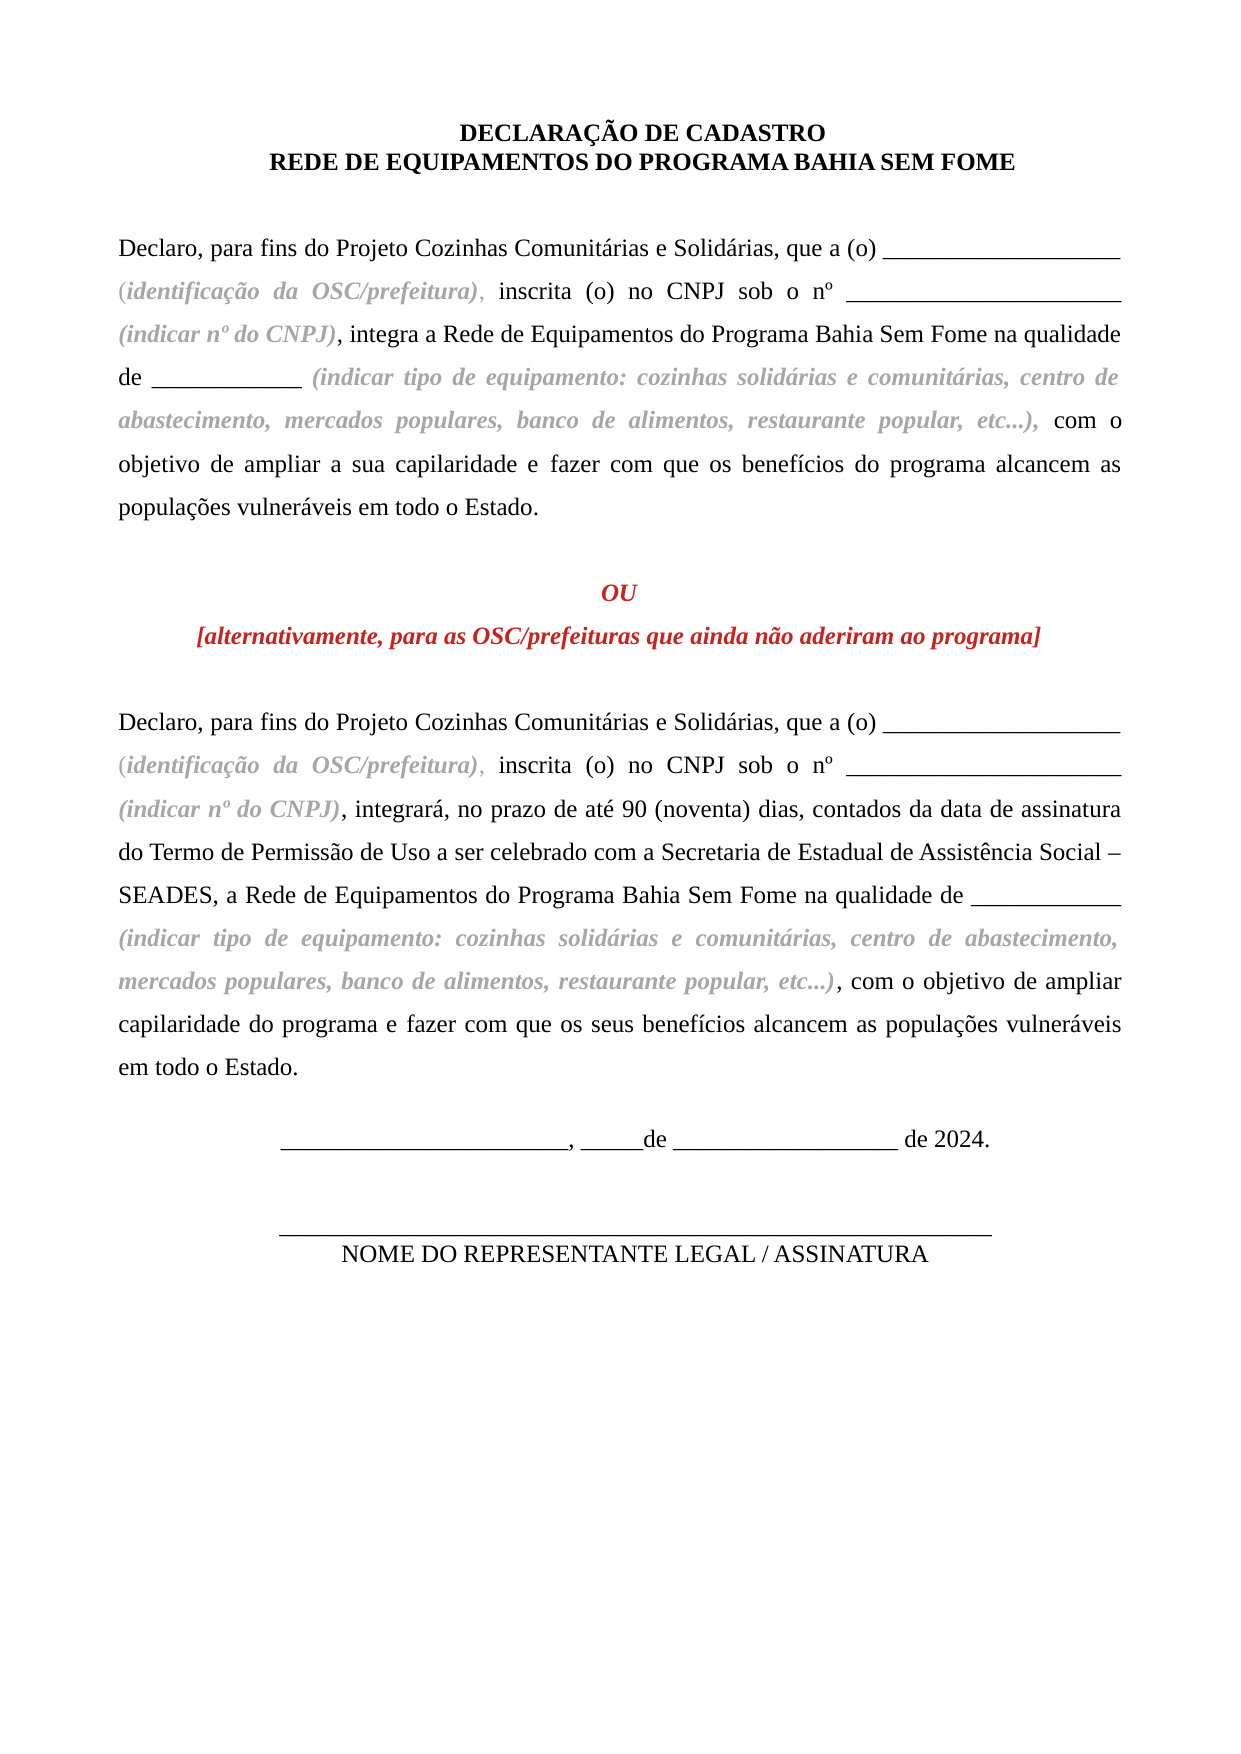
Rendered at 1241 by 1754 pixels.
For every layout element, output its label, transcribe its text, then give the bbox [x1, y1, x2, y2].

text [alternativamente, para as OSC/prefeituras que ainda não aderiram ao programa] [118, 621, 1122, 650]
text Declaro, para fins do Projeto Cozinhas Comunitárias e Solidárias, que a (o) ___________________ (identificação da OSC/prefeitura), inscrita (o) no CNPJ sob o nº ______________________ (indicar nº do CNPJ), integra a Rede de Equipamentos do Programa Bahia Sem Fome na qualidade de ____________ (indicar tipo de equipamento: cozinhas solidárias e comunitárias, centro de abastecimento, mercados populares, banco de alimentos, restaurante popular, etc...), com o objetivo de ampliar a sua capilaridade e fazer com que os benefícios do programa alcancem as populações vulneráveis em todo o Estado. [118, 233, 1122, 521]
text NOME DO REPRESENTANTE LEGAL / ASSINATURA [103, 1239, 1167, 1268]
text _______________________, _____de __________________ de 2024. [103, 1124, 1167, 1153]
text REDE DE EQUIPAMENTOS DO PROGRAMA BAHIA SEM FOME [118, 147, 1167, 176]
text OU [118, 578, 1122, 607]
text Declaro, para fins do Projeto Cozinhas Comunitárias e Solidárias, que a (o) ___________________ (identificação da OSC/prefeitura), inscrita (o) no CNPJ sob o nº ______________________ (indicar nº do CNPJ), integrará, no prazo de até 90 (noventa) dias, contados da data de assinatura do Termo de Permissão de Uso a ser celebrado com a Secretaria de Estadual de Assistência Social – SEADES, a Rede de Equipamentos do Programa Bahia Sem Fome na qualidade de ____________ (indicar tipo de equipamento: cozinhas solidárias e comunitárias, centro de abastecimento, mercados populares, banco de alimentos, restaurante popular, etc...), com o objetivo de ampliar capilaridade do programa e fazer com que os seus benefícios alcancem as populações vulneráveis em todo o Estado. [118, 707, 1122, 1081]
text DECLARAÇÃO DE CADASTRO [118, 118, 1167, 147]
text _________________________________________________________ [103, 1211, 1167, 1239]
